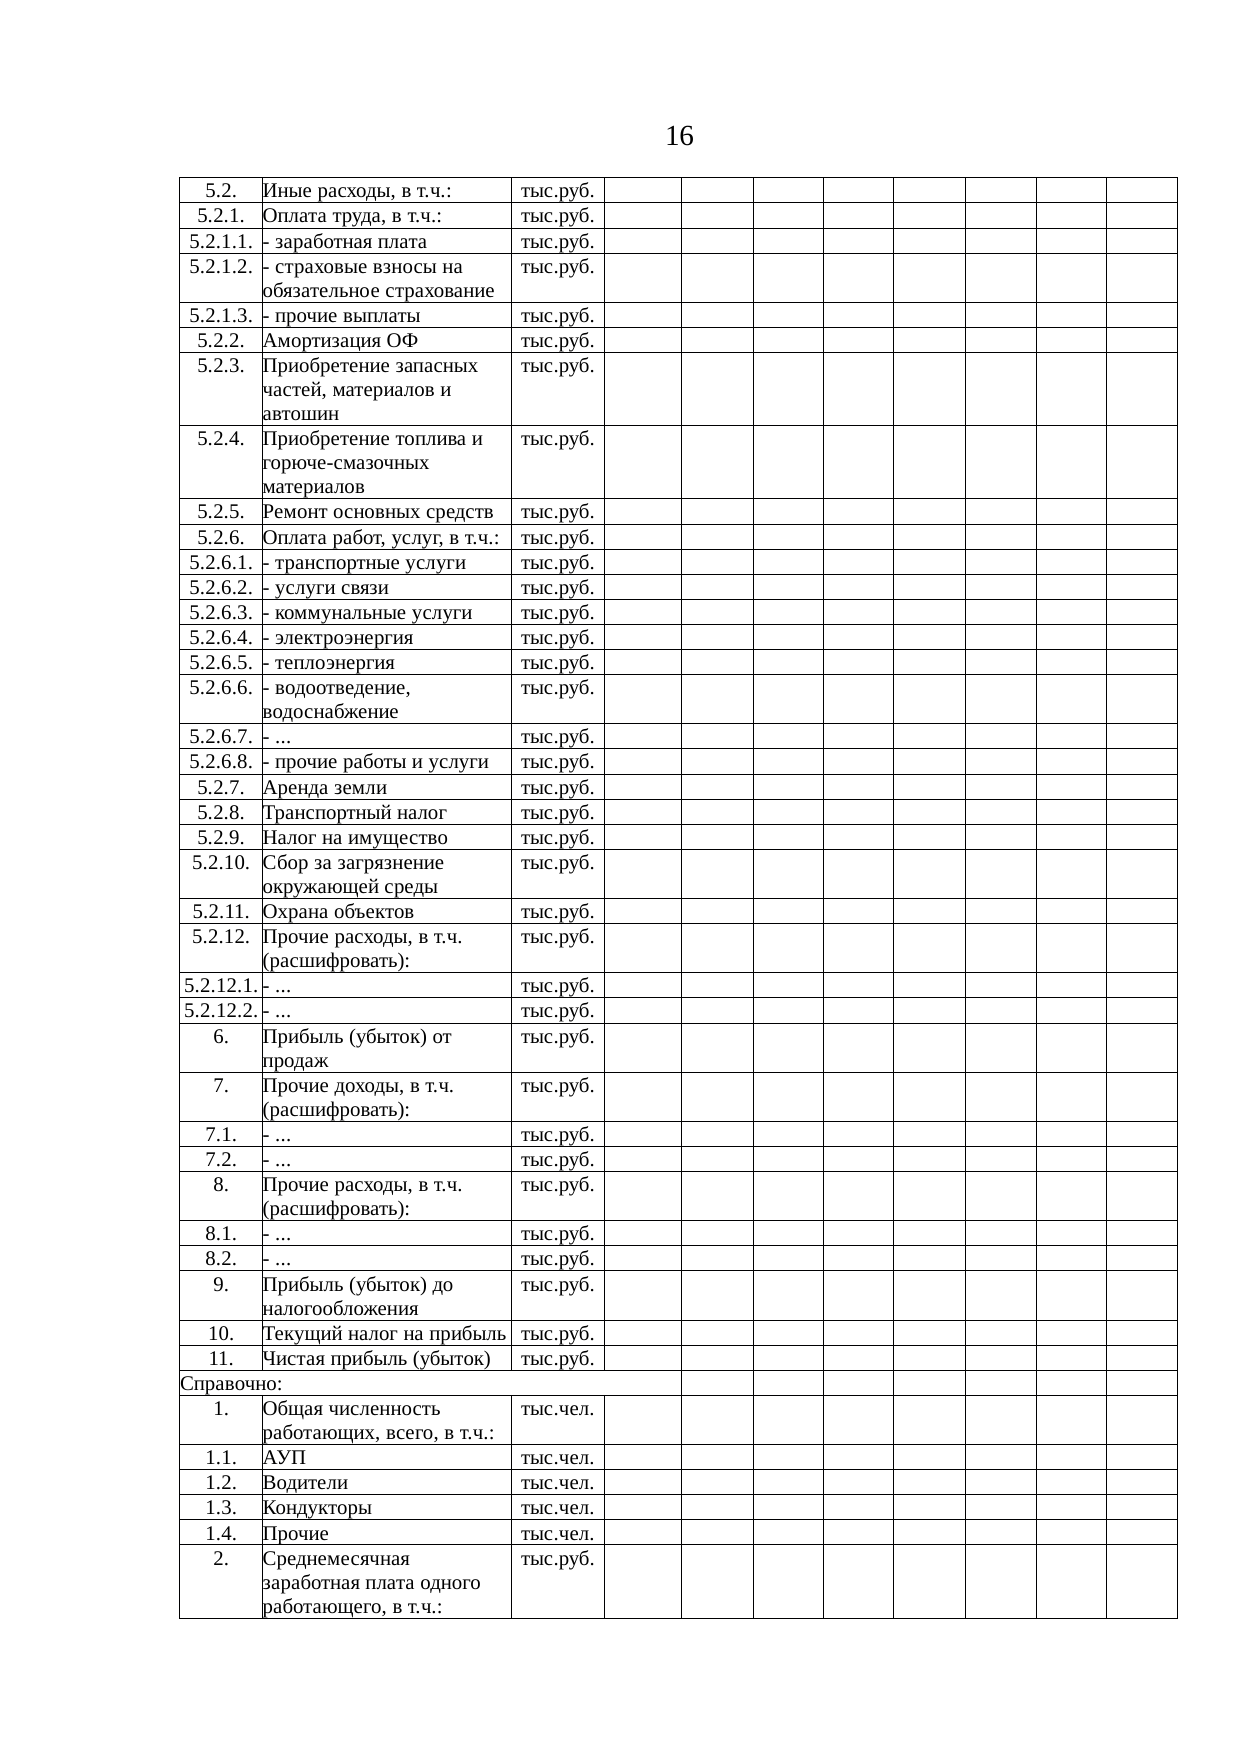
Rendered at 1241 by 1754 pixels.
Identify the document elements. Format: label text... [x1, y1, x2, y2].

table_cell 10. [180, 1321, 262, 1344]
table_cell тыс.руб. [512, 575, 604, 599]
table_cell [754, 1445, 823, 1469]
table_cell [824, 1147, 893, 1171]
table_cell Иные расходы, в т.ч.: [263, 178, 511, 202]
table_cell - ... [263, 1221, 511, 1245]
table_cell [966, 625, 1036, 649]
table_cell [1037, 973, 1106, 997]
table_cell - теплоэнергия [263, 650, 511, 674]
table_cell [682, 1396, 753, 1444]
table_cell [1107, 850, 1177, 898]
table_cell [682, 525, 753, 548]
table_cell [754, 1321, 823, 1344]
table_cell [754, 1147, 823, 1171]
table_cell [682, 1545, 753, 1618]
table_cell [894, 775, 965, 798]
table_cell [1037, 575, 1106, 599]
table_cell [605, 1396, 681, 1444]
table_cell [682, 1445, 753, 1469]
table_cell [754, 899, 823, 923]
table_cell [605, 1346, 681, 1370]
table_cell [1037, 1396, 1106, 1444]
table_cell [605, 1024, 681, 1072]
table_cell [1107, 303, 1177, 327]
table_cell [754, 650, 823, 674]
table_cell [754, 800, 823, 824]
table_cell [894, 1246, 965, 1270]
table_cell [682, 825, 753, 849]
table_cell [1037, 825, 1106, 849]
table_cell [824, 1172, 893, 1220]
table_cell [894, 1122, 965, 1146]
table_cell [605, 178, 681, 202]
table_cell [605, 499, 681, 523]
table_cell [966, 575, 1036, 599]
table_cell 5.2.12.1. [180, 973, 262, 997]
table_cell [966, 1221, 1036, 1245]
table_cell [824, 1346, 893, 1370]
table_cell [966, 1470, 1036, 1494]
table_cell 7.1. [180, 1122, 262, 1146]
table_cell [605, 1221, 681, 1245]
table_cell Оплата труда, в т.ч.: [263, 203, 511, 227]
table_cell [1037, 1073, 1106, 1121]
table_cell [1037, 1495, 1106, 1519]
table_cell [754, 675, 823, 723]
table_cell Приобретение запасных частей, материалов и автошин [263, 353, 511, 425]
table_cell [894, 178, 965, 202]
table_cell [605, 625, 681, 649]
table_cell [1107, 229, 1177, 252]
table_cell [966, 899, 1036, 923]
table_cell [1037, 1371, 1106, 1395]
table_cell [754, 1346, 823, 1370]
table_cell [966, 1122, 1036, 1146]
table_cell тыс.чел. [512, 1396, 604, 1444]
table_cell 5.2.6.2. [180, 575, 262, 599]
table_cell [1107, 775, 1177, 798]
table_cell тыс.руб. [512, 650, 604, 674]
table_cell [966, 499, 1036, 523]
table_cell [1037, 499, 1106, 523]
table_cell тыс.руб. [512, 203, 604, 227]
table_cell тыс.руб. [512, 973, 604, 997]
table_cell Справочно: [180, 1371, 681, 1395]
table_cell 5.2.1.3. [180, 303, 262, 327]
table_cell [754, 1396, 823, 1444]
table_cell [966, 1445, 1036, 1469]
table_cell [1037, 1545, 1106, 1618]
table_cell [824, 328, 893, 352]
table_cell 5.2.12. [180, 924, 262, 972]
table_cell [894, 625, 965, 649]
table_cell тыс.руб. [512, 353, 604, 425]
table_cell [682, 724, 753, 748]
table_cell [1037, 525, 1106, 548]
table_cell [754, 499, 823, 523]
table_cell [754, 924, 823, 972]
table_cell [1107, 1321, 1177, 1344]
table_cell Среднемесячная заработная плата одного работающего, в т.ч.: [263, 1545, 511, 1618]
table_cell [824, 625, 893, 649]
table_cell [894, 675, 965, 723]
table_cell [682, 600, 753, 624]
table_cell 5.2.2. [180, 328, 262, 352]
table_cell 9. [180, 1271, 262, 1319]
table_cell [1107, 525, 1177, 548]
table_cell 5.2.4. [180, 426, 262, 498]
table_cell 5.2.6.7. [180, 724, 262, 748]
table_cell [1037, 1221, 1106, 1245]
table_cell тыс.руб. [512, 749, 604, 773]
table_cell [824, 1495, 893, 1519]
table_cell [824, 998, 893, 1022]
table_cell 1.3. [180, 1495, 262, 1519]
table_cell [966, 775, 1036, 798]
table_cell - ... [263, 1122, 511, 1146]
table_cell [1037, 1147, 1106, 1171]
table_cell тыс.руб. [512, 1172, 604, 1220]
table_cell - коммунальные услуги [263, 600, 511, 624]
table_cell [1037, 1321, 1106, 1344]
table_cell [1037, 328, 1106, 352]
table_cell [1107, 1221, 1177, 1245]
table_cell [754, 1545, 823, 1618]
table_cell - водоотведение, водоснабжение [263, 675, 511, 723]
table_cell [754, 178, 823, 202]
table_cell Ремонт основных средств [263, 499, 511, 523]
table_cell - электроэнергия [263, 625, 511, 649]
table_cell [682, 998, 753, 1022]
table_cell тыс.руб. [512, 775, 604, 798]
table_cell [824, 178, 893, 202]
table_cell [966, 328, 1036, 352]
table_cell тыс.руб. [512, 924, 604, 972]
table_cell [966, 1346, 1036, 1370]
table_cell [894, 353, 965, 425]
table_cell Чистая прибыль (убыток) [263, 1346, 511, 1370]
table_cell [605, 1122, 681, 1146]
table_cell тыс.руб. [512, 675, 604, 723]
table_cell 8.1. [180, 1221, 262, 1245]
table_cell Налог на имущество [263, 825, 511, 849]
table_cell - страховые взносы на обязательное страхование [263, 254, 511, 302]
table_cell [1037, 749, 1106, 773]
table_cell [754, 850, 823, 898]
table_cell [1107, 1396, 1177, 1444]
table_cell [1107, 973, 1177, 997]
table_cell тыс.руб. [512, 178, 604, 202]
table_cell [824, 203, 893, 227]
table_cell [682, 426, 753, 498]
table_cell [894, 1172, 965, 1220]
table_cell - заработная плата [263, 229, 511, 252]
table_cell тыс.руб. [512, 850, 604, 898]
table_cell [754, 550, 823, 574]
table_cell [754, 1246, 823, 1270]
table_cell [824, 499, 893, 523]
table_cell 5.2.11. [180, 899, 262, 923]
table_cell [1107, 625, 1177, 649]
table_cell [1037, 178, 1106, 202]
table_cell [894, 800, 965, 824]
table_cell [1037, 600, 1106, 624]
table_cell [966, 1371, 1036, 1395]
table_cell [1107, 1470, 1177, 1494]
table_cell Общая численность работающих, всего, в т.ч.: [263, 1396, 511, 1444]
table_cell Оплата работ, услуг, в т.ч.: [263, 525, 511, 548]
table_cell [605, 1495, 681, 1519]
table_cell [1107, 650, 1177, 674]
table_cell Аренда земли [263, 775, 511, 798]
table_cell [605, 749, 681, 773]
table_cell [894, 1371, 965, 1395]
table_cell [754, 625, 823, 649]
table_cell [605, 254, 681, 302]
table_cell тыс.руб. [512, 229, 604, 252]
table_cell [824, 650, 893, 674]
table_cell [754, 825, 823, 849]
table_cell тыс.чел. [512, 1445, 604, 1469]
table_cell [824, 229, 893, 252]
table_cell [894, 973, 965, 997]
table_cell [605, 550, 681, 574]
table_cell [1037, 1346, 1106, 1370]
table_cell [682, 973, 753, 997]
table_cell [1107, 899, 1177, 923]
table_cell 5.2.6.6. [180, 675, 262, 723]
table_cell [1037, 1246, 1106, 1270]
table_cell Водители [263, 1470, 511, 1494]
table_cell [894, 1024, 965, 1072]
table_cell Прибыль (убыток) до налогообложения [263, 1271, 511, 1319]
table_cell [894, 1147, 965, 1171]
table_cell 5.2.6.1. [180, 550, 262, 574]
table_cell Прочие расходы, в т.ч. (расшифровать): [263, 1172, 511, 1220]
table_cell [754, 1520, 823, 1544]
table_cell [966, 675, 1036, 723]
table_cell [966, 998, 1036, 1022]
table_cell 5.2.1. [180, 203, 262, 227]
table_cell [605, 775, 681, 798]
table_cell [605, 850, 681, 898]
table_cell тыс.руб. [512, 1122, 604, 1146]
table_cell тыс.руб. [512, 724, 604, 748]
table_cell [966, 1172, 1036, 1220]
table_cell [1107, 1172, 1177, 1220]
table_cell [682, 625, 753, 649]
table_cell [1107, 749, 1177, 773]
table_cell [754, 353, 823, 425]
table_cell - ... [263, 724, 511, 748]
table_cell [894, 525, 965, 548]
table_cell [754, 1221, 823, 1245]
table_cell [824, 675, 893, 723]
table_cell [605, 899, 681, 923]
table_cell 2. [180, 1545, 262, 1618]
table_cell [682, 1122, 753, 1146]
table_cell [894, 1520, 965, 1544]
table_cell [824, 303, 893, 327]
table_cell [1107, 1371, 1177, 1395]
table_cell [1107, 1495, 1177, 1519]
table_cell [1107, 1024, 1177, 1072]
table_cell 5.2.1.2. [180, 254, 262, 302]
table_cell Прибыль (убыток) от продаж [263, 1024, 511, 1072]
table_cell тыс.руб. [512, 1545, 604, 1618]
table_cell [1107, 924, 1177, 972]
table_cell [894, 328, 965, 352]
table_cell [1107, 724, 1177, 748]
table_cell [1037, 724, 1106, 748]
table_cell [966, 1545, 1036, 1618]
table_cell [682, 575, 753, 599]
table_cell 1.4. [180, 1520, 262, 1544]
table_cell 7.2. [180, 1147, 262, 1171]
table_cell [605, 303, 681, 327]
table_cell [1107, 499, 1177, 523]
table_cell 5.2.9. [180, 825, 262, 849]
table_cell 5.2.3. [180, 353, 262, 425]
table_cell [966, 1246, 1036, 1270]
table_cell [1037, 1445, 1106, 1469]
table_cell [754, 303, 823, 327]
table_cell [682, 650, 753, 674]
table_cell [824, 1271, 893, 1319]
table_cell [966, 1147, 1036, 1171]
table_cell [754, 525, 823, 548]
table_cell Приобретение топлива и горюче-смазочных материалов [263, 426, 511, 498]
table_cell [894, 724, 965, 748]
table_cell [1107, 203, 1177, 227]
table_cell [682, 1073, 753, 1121]
table_cell [1037, 1024, 1106, 1072]
table_cell [1107, 1545, 1177, 1618]
table_cell [1107, 1346, 1177, 1370]
table_cell [1037, 650, 1106, 674]
table_cell Прочие доходы, в т.ч. (расшифровать): [263, 1073, 511, 1121]
table_cell [966, 724, 1036, 748]
table_cell [754, 1470, 823, 1494]
table_cell 8.2. [180, 1246, 262, 1270]
table_cell тыс.руб. [512, 499, 604, 523]
table_cell [966, 203, 1036, 227]
table_cell - услуги связи [263, 575, 511, 599]
table_cell [966, 353, 1036, 425]
table_cell [824, 1470, 893, 1494]
table_cell [682, 800, 753, 824]
table_cell [605, 1147, 681, 1171]
table_cell [754, 229, 823, 252]
table_cell [682, 850, 753, 898]
table_cell [824, 775, 893, 798]
table_cell [605, 600, 681, 624]
table_cell [1037, 998, 1106, 1022]
table_cell [894, 1396, 965, 1444]
table_cell 1.2. [180, 1470, 262, 1494]
table_cell [1107, 353, 1177, 425]
table_cell [605, 1321, 681, 1344]
table_cell тыс.руб. [512, 1271, 604, 1319]
table_cell [1107, 1246, 1177, 1270]
table_cell 11. [180, 1346, 262, 1370]
table_cell [1107, 825, 1177, 849]
table_cell 7. [180, 1073, 262, 1121]
table_cell Амортизация ОФ [263, 328, 511, 352]
table_cell [605, 203, 681, 227]
table_cell [682, 499, 753, 523]
table_cell [966, 973, 1036, 997]
table_cell Транспортный налог [263, 800, 511, 824]
table_cell [682, 1371, 753, 1395]
table_cell [966, 1495, 1036, 1519]
table_cell [605, 1445, 681, 1469]
table_cell [1107, 600, 1177, 624]
table_cell [966, 600, 1036, 624]
table_cell [894, 499, 965, 523]
table_cell 5.2.6.8. [180, 749, 262, 773]
table_cell [605, 924, 681, 972]
table_cell тыс.руб. [512, 525, 604, 548]
table_cell [605, 675, 681, 723]
table_cell [754, 775, 823, 798]
table_cell Кондукторы [263, 1495, 511, 1519]
table_cell [824, 353, 893, 425]
table_cell [682, 203, 753, 227]
table_cell [605, 724, 681, 748]
table_cell тыс.руб. [512, 328, 604, 352]
table_cell [824, 1246, 893, 1270]
table_cell тыс.руб. [512, 254, 604, 302]
table_cell [754, 998, 823, 1022]
table_cell [605, 1073, 681, 1121]
table_cell [824, 899, 893, 923]
table_cell 5.2.6.3. [180, 600, 262, 624]
table_cell [605, 825, 681, 849]
table_cell [966, 924, 1036, 972]
table_cell [682, 775, 753, 798]
table_cell [824, 254, 893, 302]
table_cell [824, 600, 893, 624]
table_cell [1107, 550, 1177, 574]
table_cell тыс.чел. [512, 1520, 604, 1544]
table_cell тыс.чел. [512, 1470, 604, 1494]
table_cell тыс.руб. [512, 1321, 604, 1344]
table_cell [966, 550, 1036, 574]
table_cell [682, 1246, 753, 1270]
table_cell [824, 1321, 893, 1344]
table_cell [894, 229, 965, 252]
table_cell тыс.руб. [512, 1246, 604, 1270]
table_cell 8. [180, 1172, 262, 1220]
table_cell [682, 178, 753, 202]
table_cell [966, 850, 1036, 898]
table_cell [682, 1346, 753, 1370]
table_cell 5.2.7. [180, 775, 262, 798]
table_cell [754, 1122, 823, 1146]
table_cell [754, 973, 823, 997]
table_cell [894, 303, 965, 327]
table_cell [754, 1495, 823, 1519]
table_cell [682, 1470, 753, 1494]
table_cell [824, 724, 893, 748]
table_cell Текущий налог на прибыль [263, 1321, 511, 1344]
table_cell [682, 1221, 753, 1245]
table_cell [754, 1371, 823, 1395]
table_cell [1107, 328, 1177, 352]
table_cell [754, 426, 823, 498]
table_cell [1107, 800, 1177, 824]
table_cell [966, 426, 1036, 498]
table_cell [605, 998, 681, 1022]
table_cell [682, 550, 753, 574]
table_cell [894, 1073, 965, 1121]
table_cell Сбор за загрязнение окружающей среды [263, 850, 511, 898]
table_cell тыс.руб. [512, 800, 604, 824]
table_cell [605, 426, 681, 498]
table_cell [1107, 1122, 1177, 1146]
table_cell [682, 254, 753, 302]
table_cell [605, 1470, 681, 1494]
table_cell [1037, 1271, 1106, 1319]
table_cell [754, 724, 823, 748]
table_cell [682, 1271, 753, 1319]
table_cell [754, 600, 823, 624]
table_cell [824, 800, 893, 824]
table_cell [824, 550, 893, 574]
table_cell [894, 1545, 965, 1618]
table_cell [1107, 575, 1177, 599]
table_cell [754, 749, 823, 773]
table_cell [824, 1545, 893, 1618]
table_cell [754, 254, 823, 302]
table_cell тыс.руб. [512, 1073, 604, 1121]
table_cell [605, 575, 681, 599]
table_cell [894, 600, 965, 624]
table_cell [605, 328, 681, 352]
table_cell [1037, 303, 1106, 327]
table_cell тыс.руб. [512, 1346, 604, 1370]
table_cell [966, 229, 1036, 252]
table_cell тыс.чел. [512, 1495, 604, 1519]
table_cell [605, 1545, 681, 1618]
table_cell [894, 426, 965, 498]
table_cell [966, 303, 1036, 327]
table_cell 5.2.12.2. [180, 998, 262, 1022]
table_cell [605, 1246, 681, 1270]
table_cell [1107, 998, 1177, 1022]
table_cell Охрана объектов [263, 899, 511, 923]
table_cell [1037, 775, 1106, 798]
table_cell [682, 1321, 753, 1344]
table_cell [754, 1271, 823, 1319]
table_cell [894, 1346, 965, 1370]
table_cell тыс.руб. [512, 1147, 604, 1171]
table_cell - прочие выплаты [263, 303, 511, 327]
table_cell [682, 303, 753, 327]
table_cell Прочие [263, 1520, 511, 1544]
table_cell тыс.руб. [512, 625, 604, 649]
table_cell [682, 1024, 753, 1072]
table_cell [1107, 178, 1177, 202]
table_cell [1037, 203, 1106, 227]
table_cell [894, 850, 965, 898]
table_cell [894, 998, 965, 1022]
table_cell [1107, 1073, 1177, 1121]
table_cell [824, 1371, 893, 1395]
table_cell тыс.руб. [512, 1024, 604, 1072]
table_cell [682, 675, 753, 723]
table_cell [1107, 675, 1177, 723]
table_cell тыс.руб. [512, 550, 604, 574]
table_cell 5.2.1.1. [180, 229, 262, 252]
table_cell - ... [263, 1147, 511, 1171]
table_cell [754, 1024, 823, 1072]
table_cell [682, 899, 753, 923]
table_cell 5.2.8. [180, 800, 262, 824]
table_cell [894, 1321, 965, 1344]
table_cell [1107, 1520, 1177, 1544]
table_cell Прочие расходы, в т.ч. (расшифровать): [263, 924, 511, 972]
table_cell [894, 1495, 965, 1519]
table_cell 6. [180, 1024, 262, 1072]
table_cell [682, 1147, 753, 1171]
table_cell 1.1. [180, 1445, 262, 1469]
table_cell - прочие работы и услуги [263, 749, 511, 773]
table_cell [1107, 254, 1177, 302]
table_cell 5.2.6.4. [180, 625, 262, 649]
table_cell [1107, 1147, 1177, 1171]
table_cell [605, 1271, 681, 1319]
table_cell - ... [263, 998, 511, 1022]
table_cell тыс.руб. [512, 426, 604, 498]
table_cell [966, 825, 1036, 849]
table_cell [754, 575, 823, 599]
table_cell [894, 550, 965, 574]
table_cell [824, 749, 893, 773]
table_cell [824, 1396, 893, 1444]
table_cell [605, 973, 681, 997]
table_cell [824, 1073, 893, 1121]
table_cell [966, 1073, 1036, 1121]
table_cell [824, 1122, 893, 1146]
table_cell [824, 1445, 893, 1469]
table_cell - ... [263, 1246, 511, 1270]
table_cell [682, 353, 753, 425]
table_cell [894, 825, 965, 849]
table_cell [894, 899, 965, 923]
table_cell [824, 973, 893, 997]
table_cell [966, 1396, 1036, 1444]
table_cell [824, 825, 893, 849]
table_cell [966, 1024, 1036, 1072]
table_cell тыс.руб. [512, 1221, 604, 1245]
table_cell [1107, 426, 1177, 498]
table_cell [1037, 675, 1106, 723]
table_cell тыс.руб. [512, 998, 604, 1022]
table_cell 5.2.5. [180, 499, 262, 523]
table_cell [754, 203, 823, 227]
table_cell [682, 229, 753, 252]
table_cell [605, 1520, 681, 1544]
table_cell [966, 1271, 1036, 1319]
table_cell [894, 203, 965, 227]
table_cell [1037, 924, 1106, 972]
table_cell 5.2.6.5. [180, 650, 262, 674]
table_cell [894, 1445, 965, 1469]
table_cell [682, 749, 753, 773]
table_cell [754, 328, 823, 352]
table_cell [682, 1495, 753, 1519]
table_cell [1037, 1470, 1106, 1494]
table_cell [824, 924, 893, 972]
table_cell [1037, 1172, 1106, 1220]
table_cell 1. [180, 1396, 262, 1444]
table_cell [894, 1271, 965, 1319]
table_cell - транспортные услуги [263, 550, 511, 574]
table_cell [824, 575, 893, 599]
table_cell 5.2. [180, 178, 262, 202]
table_cell тыс.руб. [512, 825, 604, 849]
table_cell [966, 1321, 1036, 1344]
table_cell тыс.руб. [512, 303, 604, 327]
table_cell [754, 1172, 823, 1220]
table_cell [824, 426, 893, 498]
table_cell [605, 353, 681, 425]
table_cell тыс.руб. [512, 600, 604, 624]
table_cell [1037, 353, 1106, 425]
table_cell [966, 650, 1036, 674]
table_cell [1037, 850, 1106, 898]
table_cell [1037, 1122, 1106, 1146]
table_cell [894, 254, 965, 302]
table_cell [966, 749, 1036, 773]
table_cell [824, 1520, 893, 1544]
table_cell [966, 1520, 1036, 1544]
table_cell [1037, 800, 1106, 824]
table_cell [824, 1221, 893, 1245]
table_cell [894, 1221, 965, 1245]
table_cell [1037, 1520, 1106, 1544]
table_cell [605, 229, 681, 252]
table_cell [824, 1024, 893, 1072]
table_cell [1037, 229, 1106, 252]
table_cell [605, 1172, 681, 1220]
table_cell [894, 575, 965, 599]
table_cell [894, 650, 965, 674]
table_cell [1037, 899, 1106, 923]
table_cell тыс.руб. [512, 899, 604, 923]
table_cell [824, 850, 893, 898]
table_cell [605, 525, 681, 548]
table_cell [682, 328, 753, 352]
table_cell - ... [263, 973, 511, 997]
table_cell [1037, 550, 1106, 574]
table_cell [1107, 1271, 1177, 1319]
table_cell [682, 1520, 753, 1544]
table_cell [1037, 254, 1106, 302]
table_cell [966, 800, 1036, 824]
table_cell [605, 800, 681, 824]
table_cell [1107, 1445, 1177, 1469]
table_cell [682, 1172, 753, 1220]
table_cell [966, 178, 1036, 202]
table_cell [966, 254, 1036, 302]
table_cell 5.2.10. [180, 850, 262, 898]
table_cell [605, 650, 681, 674]
table_cell [1037, 625, 1106, 649]
table_cell [894, 1470, 965, 1494]
table_cell [824, 525, 893, 548]
table_cell [682, 924, 753, 972]
table_cell 5.2.6. [180, 525, 262, 548]
table_cell [966, 525, 1036, 548]
table_cell [894, 749, 965, 773]
table_cell [754, 1073, 823, 1121]
table_cell [1037, 426, 1106, 498]
table_cell [894, 924, 965, 972]
table_cell АУП [263, 1445, 511, 1469]
